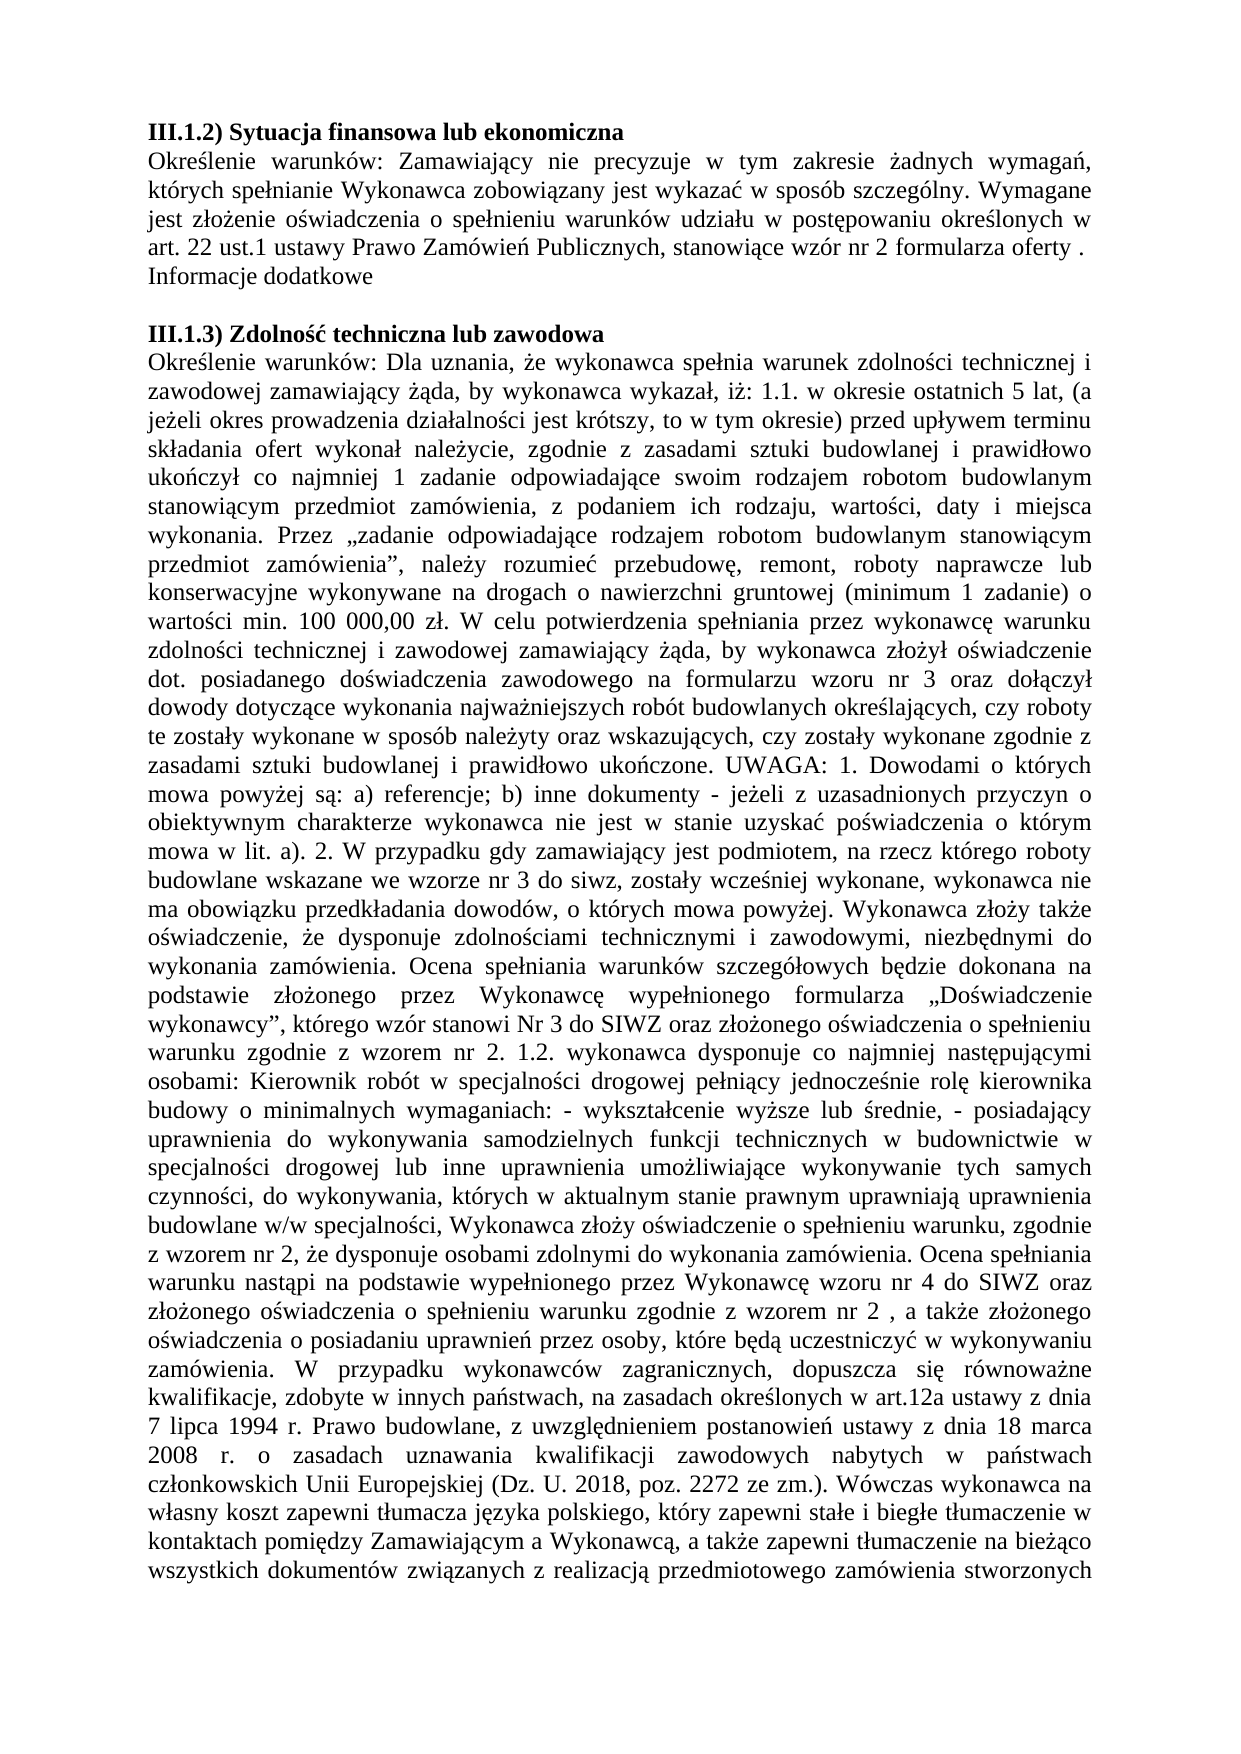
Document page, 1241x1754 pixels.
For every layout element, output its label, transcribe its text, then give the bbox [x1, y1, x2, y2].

text Określenie warunków: Zamawiający nie precyzuje w tym zakresie żadnych wymagań, których spełnianie Wykonawca zobowiązany jest wykazać w sposób szczególny. Wymagane jest złożenie oświadczenia o spełnieniu warunków udziału w postępowaniu określonych w art. 22 ust.1 ustawy Prawo Zamówień Publicznych, stanowiące wzór nr 2 formularza oferty . Informacje dodatkowe [148, 146, 1093, 290]
text Określenie warunków: Dla uznania, że wykonawca spełnia warunek zdolności technicznej i zawodowej zamawiający żąda, by wykonawca wykazał, iż: 1.1. w okresie ostatnich 5 lat, (a jeżeli okres prowadzenia działalności jest krótszy, to w tym okresie) przed upływem terminu składania ofert wykonał należycie, zgodnie z zasadami sztuki budowlanej i prawidłowo ukończył co najmniej 1 zadanie odpowiadające swoim rodzajem robotom budowlanym stanowiącym przedmiot zamówienia, z podaniem ich rodzaju, wartości, daty i miejsca wykonania. Przez „zadanie odpowiadające rodzajem robotom budowlanym stanowiącym przedmiot zamówienia”, należy rozumieć przebudowę, remont, roboty naprawcze lub konserwacyjne wykonywane na drogach o nawierzchni gruntowej (minimum 1 zadanie) o wartości min. 100 000,00 zł. W celu potwierdzenia spełniania przez wykonawcę warunku zdolności technicznej i zawodowej zamawiający żąda, by wykonawca złożył oświadczenie dot. posiadanego doświadczenia zawodowego na formularzu wzoru nr 3 oraz dołączył dowody dotyczące wykonania najważniejszych robót budowlanych określających, czy roboty te zostały wykonane w sposób należyty oraz wskazujących, czy zostały wykonane zgodnie z zasadami sztuki budowlanej i prawidłowo ukończone. UWAGA: 1. Dowodami o których mowa powyżej są: a) referencje; b) inne dokumenty - jeżeli z uzasadnionych przyczyn o obiektywnym charakterze wykonawca nie jest w stanie uzyskać poświadczenia o którym mowa w lit. a). 2. W przypadku gdy zamawiający jest podmiotem, na rzecz którego roboty budowlane wskazane we wzorze nr 3 do siwz, zostały wcześniej wykonane, wykonawca nie ma obowiązku przedkładania dowodów, o których mowa powyżej. Wykonawca złoży także oświadczenie, że dysponuje zdolnościami technicznymi i zawodowymi, niezbędnymi do wykonania zamówienia. Ocena spełniania warunków szczegółowych będzie dokonana na podstawie złożonego przez Wykonawcę wypełnionego formularza „Doświadczenie wykonawcy”, którego wzór stanowi Nr 3 do SIWZ oraz złożonego oświadczenia o spełnieniu warunku zgodnie z wzorem nr 2. 1.2. wykonawca dysponuje co najmniej następującymi osobami: Kierownik robót w specjalności drogowej pełniący jednocześnie rolę kierownika budowy o minimalnych wymaganiach: - wykształcenie wyższe lub średnie, - posiadający uprawnienia do wykonywania samodzielnych funkcji technicznych w budownictwie w specjalności drogowej lub inne uprawnienia umożliwiające wykonywanie tych samych czynności, do wykonywania, których w aktualnym stanie prawnym uprawniają uprawnienia budowlane w/w specjalności, Wykonawca złoży oświadczenie o spełnieniu warunku, zgodnie z wzorem nr 2, że dysponuje osobami zdolnymi do wykonania zamówienia. Ocena spełniania warunku nastąpi na podstawie wypełnionego przez Wykonawcę wzoru nr 4 do SIWZ oraz złożonego oświadczenia o spełnieniu warunku zgodnie z wzorem nr 2 , a także złożonego oświadczenia o posiadaniu uprawnień przez osoby, które będą uczestniczyć w wykonywaniu zamówienia. W przypadku wykonawców zagranicznych, dopuszcza się równoważne kwalifikacje, zdobyte w innych państwach, na zasadach określonych w art.12a ustawy z dnia 7 lipca 1994 r. Prawo budowlane, z uwzględnieniem postanowień ustawy z dnia 18 marca 2008 r. o zasadach uznawania kwalifikacji zawodowych nabytych w państwach członkowskich Unii Europejskiej (Dz. U. 2018, poz. 2272 ze zm.). Wówczas wykonawca na własny koszt zapewni tłumacza języka polskiego, który zapewni stałe i biegłe tłumaczenie w kontaktach pomiędzy Zamawiającym a Wykonawcą, a także zapewni tłumaczenie na bieżąco wszystkich dokumentów związanych z realizacją przedmiotowego zamówienia stworzonych [148, 347, 1093, 1584]
text III.1.3) Zdolność techniczna lub zawodowa [148, 319, 1093, 347]
text III.1.2) Sytuacja finansowa lub ekonomiczna [148, 117, 1093, 146]
